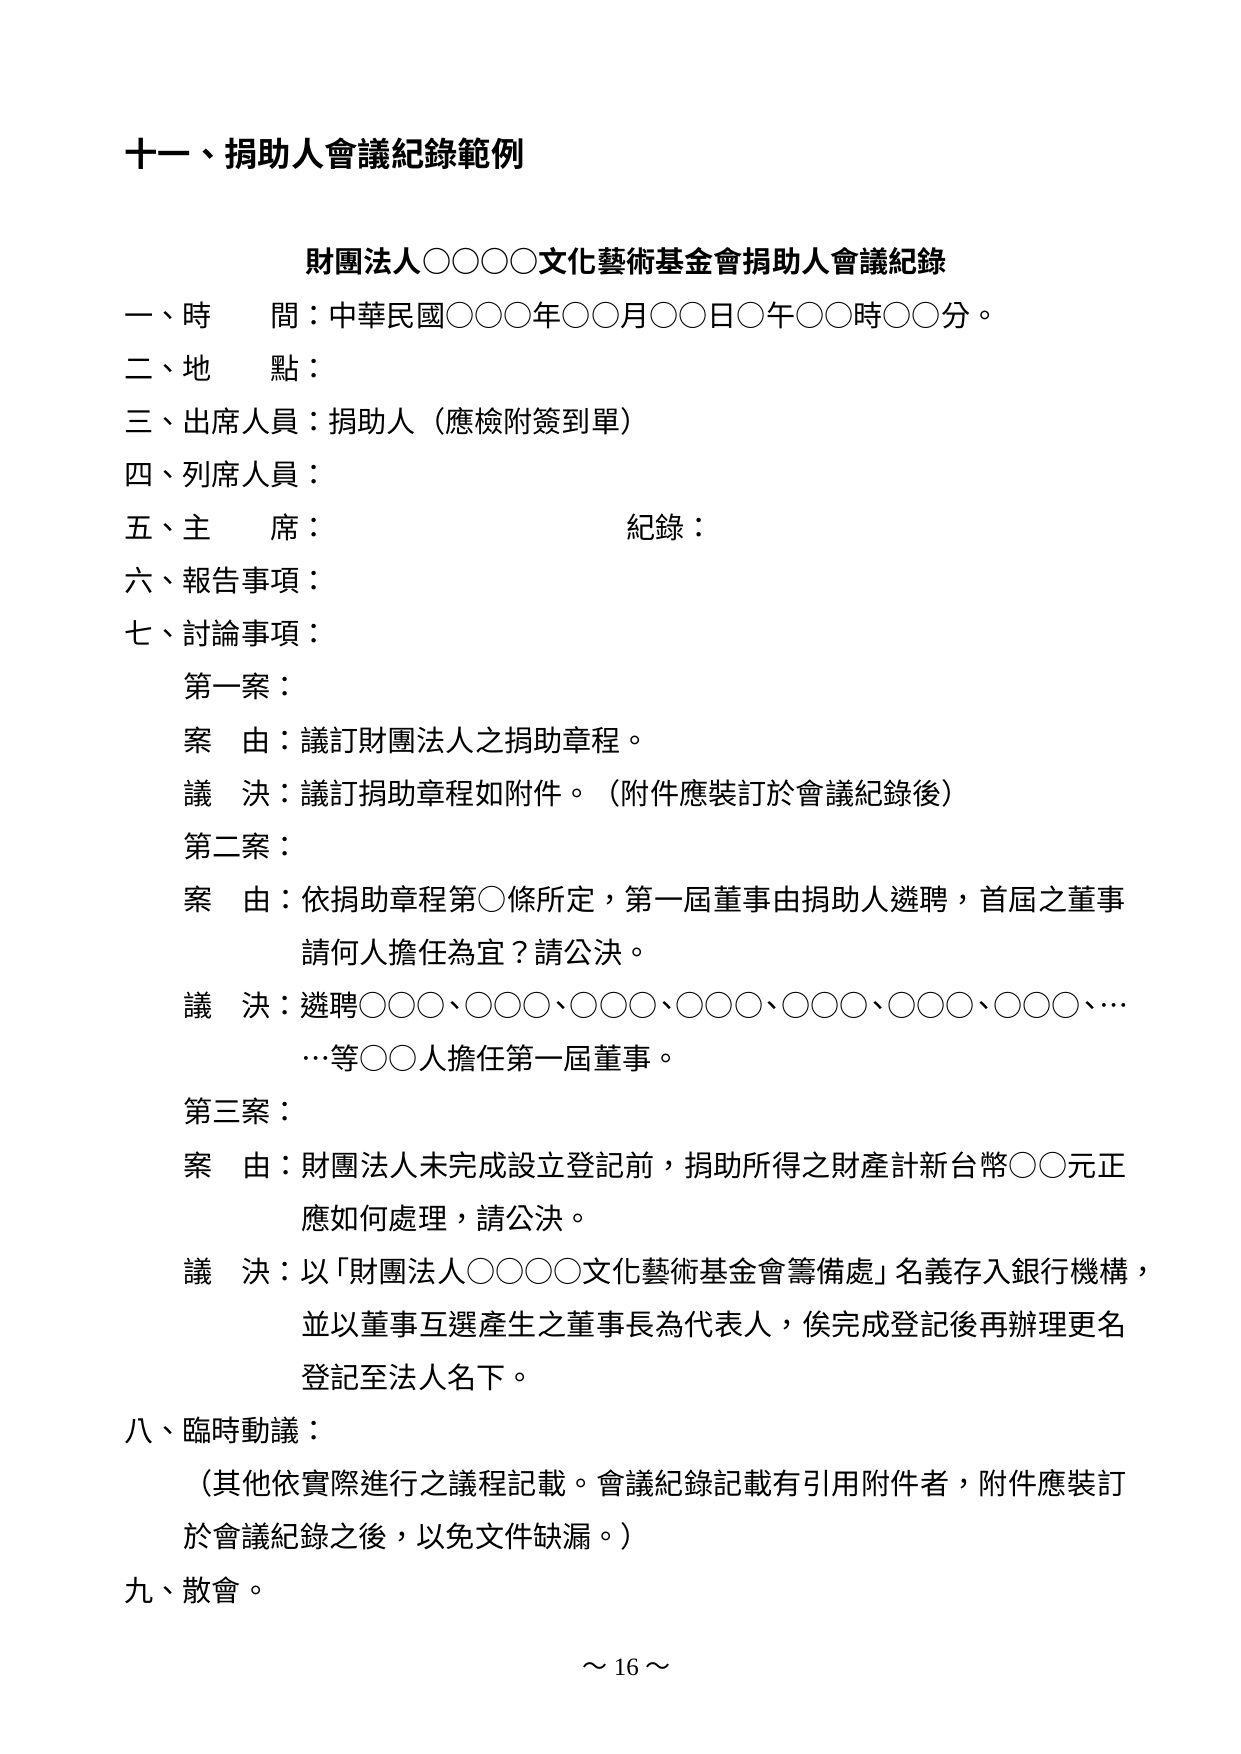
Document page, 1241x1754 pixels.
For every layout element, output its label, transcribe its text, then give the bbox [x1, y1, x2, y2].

text 議 決：遴聘○○○、○○○、○○○、○○○、○○○、○○○、○○○、……等○○人擔任第一屆董事。 [183, 974, 1128, 1080]
text （其他依實際進行之議程記載。會議紀錄記載有引用附件者，附件應裝訂於會議紀錄之後，以免文件缺漏。） [183, 1452, 1128, 1558]
text 九、散會。 [124, 1558, 1128, 1612]
text 議 決：以「財團法人○○○○文化藝術基金會籌備處」名義存入銀行機構，並以董事互選產生之董事長為代表人，俟完成登記後再辦理更名登記至法人名下。 [183, 1240, 1128, 1399]
text 三、出席人員：捐助人（應檢附簽到單） [124, 390, 1128, 443]
text 五、主 席： 紀錄： [124, 496, 1128, 549]
text 一、時 間：中華民國○○○年○○月○○日○午○○時○○分。 [124, 283, 1128, 337]
text 四、列席人員： [124, 443, 1128, 496]
text 財團法人○○○○文化藝術基金會捐助人會議紀錄 [124, 230, 1128, 283]
text 案 由：財團法人未完成設立登記前，捐助所得之財產計新台幣○○元正，應如何處理，請公決。 [183, 1133, 1128, 1240]
text 十一、捐助人會議紀錄範例 [124, 124, 1128, 177]
text 第一案： [183, 655, 1128, 708]
text 八、臨時動議： [124, 1399, 1128, 1452]
text 案 由：議訂財團法人之捐助章程。 [183, 708, 1128, 762]
text 案 由：依捐助章程第○條所定，第一屆董事由捐助人遴聘，首屆之董事請何人擔任為宜？請公決。 [183, 868, 1128, 974]
text 第二案： [183, 815, 1128, 868]
text 六、報告事項： [124, 549, 1128, 602]
text 議 決：議訂捐助章程如附件。（附件應裝訂於會議紀錄後） [183, 762, 1128, 815]
text 二、地 點： [124, 337, 1128, 390]
text 第三案： [183, 1080, 1128, 1133]
text 七、討論事項： [124, 602, 1128, 655]
